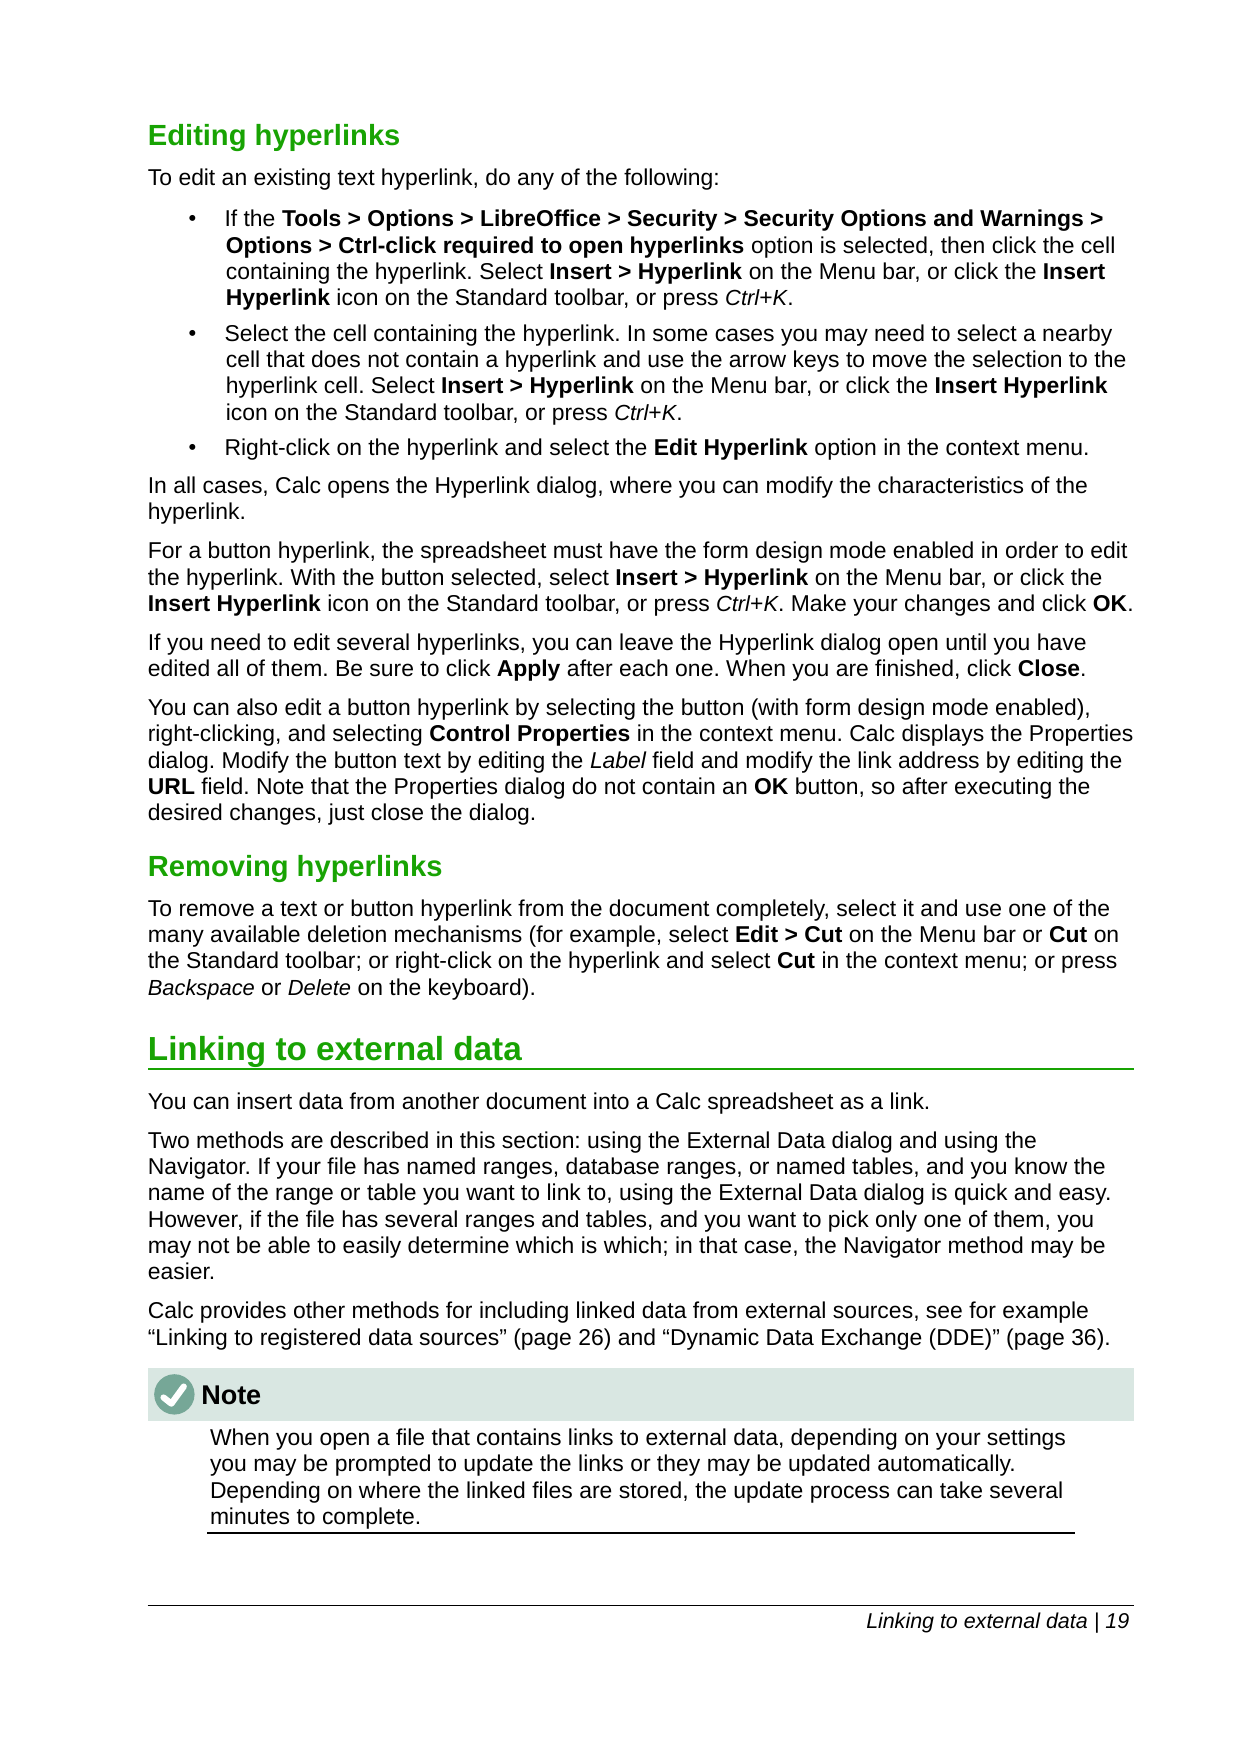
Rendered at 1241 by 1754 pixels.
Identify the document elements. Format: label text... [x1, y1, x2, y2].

text If you need to edit several hyperlinks, you can leave the Hyperlink dialog open until you have edited all of them. Be sure to click Apply after each one. When you are finished, click Close. [148, 629, 1134, 681]
list Right-click on the hyperlink and select the Edit Hyperlink option in the context menu. [185, 431, 1134, 463]
subtitle Note [148, 1368, 1134, 1421]
text To remove a text or button hyperlink from the document completely, select it and use one of the many available deletion mechanisms (for example, select Edit > Cut on the Menu bar or Cut on the Standard toolbar; or right-click on the hyperlink and select Cut in the context menu; or press Backspace or Delete on the keyboard). [148, 894, 1134, 1000]
text You can insert data from another document into a Calc spreadsheet as a link. [148, 1088, 1134, 1114]
text To edit an existing text hyperlink, do any of the following: [148, 163, 1134, 190]
text When you open a file that contains links to external data, depending on your settings you may be prompted to update the links or they may be updated automatically. Depending on where the linked files are stored, the update process can take several minutes to complete. [207, 1421, 1075, 1532]
subtitle Editing hyperlinks [148, 118, 1134, 152]
text Two methods are described in this section: using the External Data dialog and using the Navigator. If your file has named ranges, database ranges, or named tables, and you know the name of the range or table you want to link to, using the External Data dialog is quick and easy. However, if the file has several ranges and tables, and you want to pick only one of them, you may not be able to easily determine which is which; in that case, the Navigator method may be easier. [148, 1127, 1134, 1285]
text Calc provides other methods for including linked data from external sources, see for example “Linking to registered data sources” (page 26) and “Dynamic Data Exchange (DDE)” (page 36). [148, 1297, 1134, 1350]
subtitle Removing hyperlinks [148, 849, 1134, 883]
list Select the cell containing the hyperlink. In some cases you may need to select a nearby cell that does not contain a hyperlink and use the arrow keys to move the selection to the hyperlink cell. Select Insert > Hyperlink on the Menu bar, or click the Insert Hyperlink icon on the Standard toolbar, or press Ctrl+K. [185, 317, 1134, 425]
text For a button hyperlink, the spreadsheet must have the form design mode enabled in order to edit the hyperlink. With the button selected, select Insert > Hyperlink on the Menu bar, or click the Insert Hyperlink icon on the Standard toolbar, or press Ctrl+K. Make your changes and click OK. [148, 537, 1134, 616]
text In all cases, Calc opens the Hyperlink dialog, where you can modify the characteristics of the hyperlink. [148, 472, 1134, 524]
list If the Tools > Options > LibreOffice > Security > Security Options and Warnings > Options > Ctrl-click required to open hyperlinks option is selected, then click the cell containing the hyperlink. Select Insert > Hyperlink on the Menu bar, or click the Insert Hyperlink icon on the Standard toolbar, or press Ctrl+K. [185, 202, 1134, 311]
subtitle Linking to external data [148, 1029, 1134, 1068]
text You can also edit a button hyperlink by selecting the button (with form design mode enabled), right-clicking, and selecting Control Properties in the context menu. Calc displays the Properties dialog. Modify the button text by editing the Label field and modify the link address by editing the URL field. Note that the Properties dialog do not contain an OK button, so after executing the desired changes, just close the dialog. [148, 694, 1134, 826]
